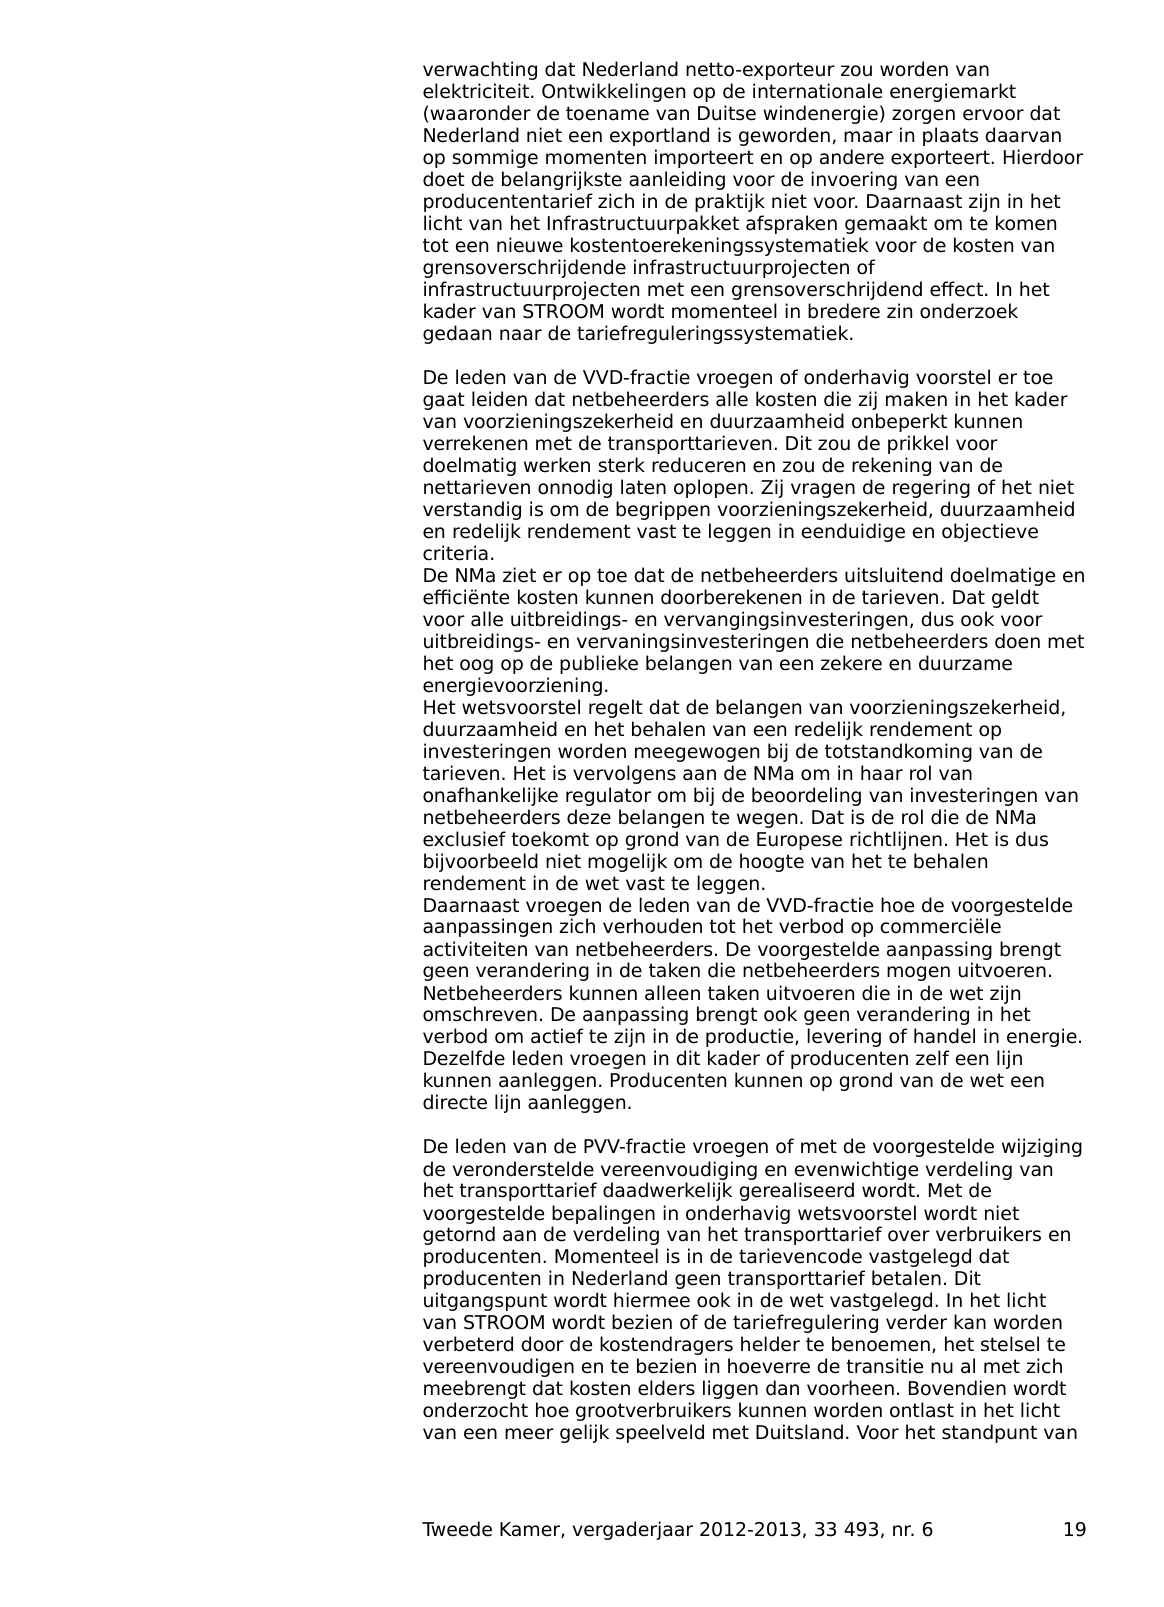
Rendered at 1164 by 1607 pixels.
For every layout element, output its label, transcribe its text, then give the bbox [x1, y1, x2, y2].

text De leden van de VVD-fractie vroegen of onderhavig voorstel er toe gaat leiden dat netbeheerders alle kosten die zij maken in het kader van voorzieningszekerheid en duurzaamheid onbeperkt kunnen verrekenen met de transporttarieven. Dit zou de prikkel voor doelmatig werken sterk reduceren en zou de rekening van de nettarieven onnodig laten oplopen. Zij vragen de regering of het niet verstandig is om de begrippen voorzieningszekerheid, duurzaamheid en redelijk rendement vast te leggen in eenduidige en objectieve criteria. [422, 367, 1087, 565]
text verwachting dat Nederland netto-exporteur zou worden van elektriciteit. Ontwikkelingen op de internationale energiemarkt (waaronder de toename van Duitse windenergie) zorgen ervoor dat Nederland niet een exportland is geworden, maar in plaats daarvan op sommige momenten importeert en op andere exporteert. Hierdoor doet de belangrijkste aanleiding voor de invoering van een producententarief zich in de praktijk niet voor. Daarnaast zijn in het licht van het Infrastructuurpakket afspraken gemaakt om te komen tot een nieuwe kostentoerekeningssystematiek voor de kosten van grensoverschrijdende infrastructuurprojecten of infrastructuurprojecten met een grensoverschrijdend effect. In het kader van STROOM wordt momenteel in bredere zin onderzoek gedaan naar de tariefreguleringssystematiek. [422, 59, 1087, 345]
text De NMa ziet er op toe dat de netbeheerders uitsluitend doelmatige en efficiënte kosten kunnen doorberekenen in de tarieven. Dat geldt voor alle uitbreidings- en vervangingsinvesteringen, dus ook voor uitbreidings- en vervaningsinvesteringen die netbeheerders doen met het oog op de publieke belangen van een zekere en duurzame energievoorziening. [422, 565, 1087, 697]
text De leden van de PVV-fractie vroegen of met de voorgestelde wijziging de veronderstelde vereenvoudiging en evenwichtige verdeling van het transporttarief daadwerkelijk gerealiseerd wordt. Met de voorgestelde bepalingen in onderhavig wetsvoorstel wordt niet getornd aan de verdeling van het transporttarief over verbruikers en producenten. Momenteel is in de tarievencode vastgelegd dat producenten in Nederland geen transporttarief betalen. Dit uitgangspunt wordt hiermee ook in de wet vastgelegd. In het licht van STROOM wordt bezien of de tariefregulering verder kan worden verbeterd door de kostendragers helder te benoemen, het stelsel te vereenvoudigen en te bezien in hoeverre de transitie nu al met zich meebrengt dat kosten elders liggen dan voorheen. Bovendien wordt onderzocht hoe grootverbruikers kunnen worden ontlast in het licht van een meer gelijk speelveld met Duitsland. Voor het standpunt van [422, 1136, 1087, 1444]
text Daarnaast vroegen de leden van de VVD-fractie hoe de voorgestelde aanpassingen zich verhouden tot het verbod op commerciële activiteiten van netbeheerders. De voorgestelde aanpassing brengt geen verandering in de taken die netbeheerders mogen uitvoeren. Netbeheerders kunnen alleen taken uitvoeren die in de wet zijn omschreven. De aanpassing brengt ook geen verandering in het verbod om actief te zijn in de productie, levering of handel in energie. Dezelfde leden vroegen in dit kader of producenten zelf een lijn kunnen aanleggen. Producenten kunnen op grond van de wet een directe lijn aanleggen. [422, 894, 1087, 1114]
text Het wetsvoorstel regelt dat de belangen van voorzieningszekerheid, duurzaamheid en het behalen van een redelijk rendement op investeringen worden meegewogen bij de totstandkoming van de tarieven. Het is vervolgens aan de NMa om in haar rol van onafhankelijke regulator om bij de beoordeling van investeringen van netbeheerders deze belangen te wegen. Dat is de rol die de NMa exclusief toekomt op grond van de Europese richtlijnen. Het is dus bijvoorbeeld niet mogelijk om de hoogte van het te behalen rendement in de wet vast te leggen. [422, 697, 1087, 894]
